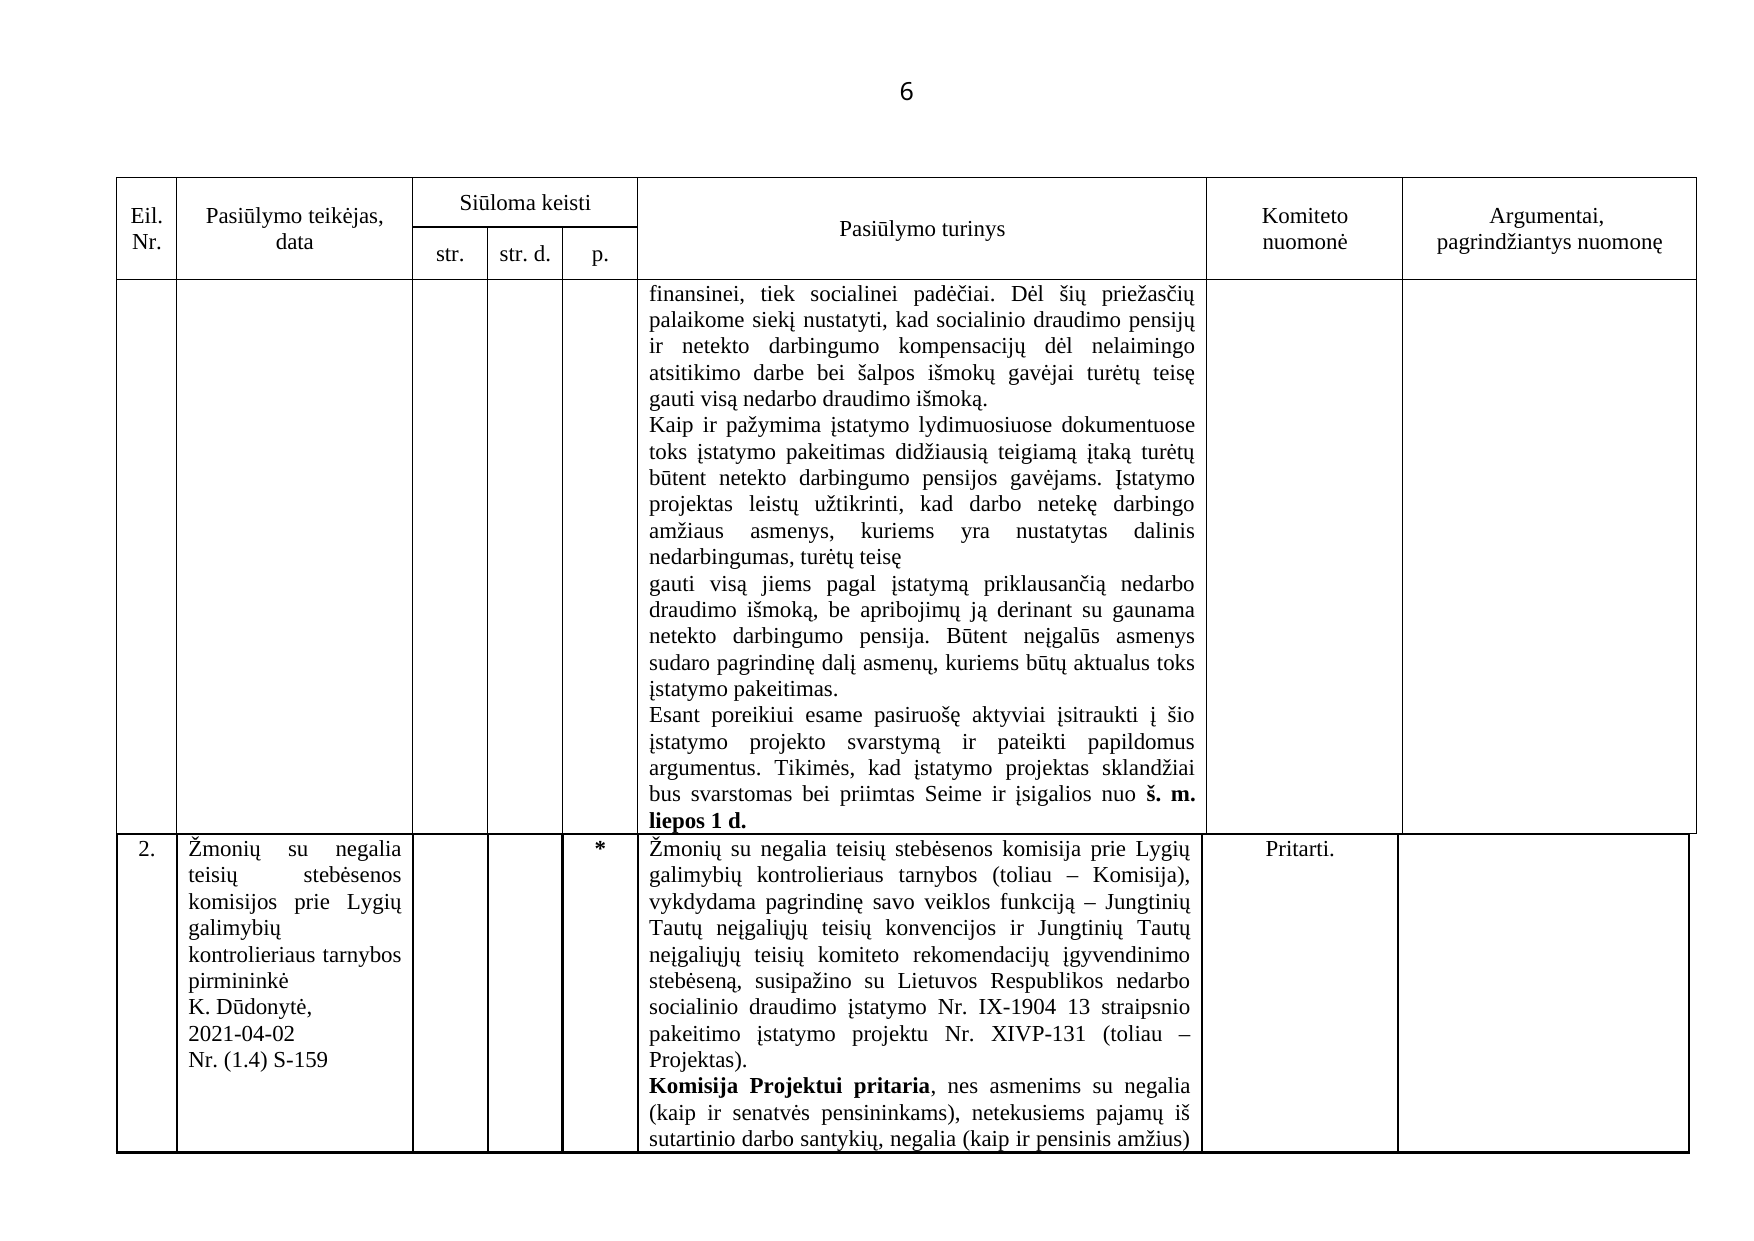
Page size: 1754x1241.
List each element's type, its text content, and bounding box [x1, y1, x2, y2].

table_cell [1690, 834, 1696, 1151]
table_cell [488, 280, 562, 833]
table_cell [563, 280, 637, 833]
table_header Siūloma keisti [413, 178, 637, 226]
table_cell [1403, 280, 1696, 833]
table_cell [117, 280, 176, 833]
table_cell finansinei, tiek socialinei padėčiai. Dėl šių priežasčių palaikome siekį nustatyti, kad socialinio draudimo pensijų ir netekto darbingumo kompensacijų dėl nelaimingo atsitikimo darbe bei šalpos išmokų gavėjai turėtų teisę gauti visą nedarbo draudimo išmoką. Kaip ir pažymima įstatymo lydimuosiuose dokumentuose toks įstatymo pakeitimas didžiausią teigiamą įtaką turėtų būtent netekto darbingumo pensijos gavėjams. Įstatymo projektas leistų užtikrinti, kad darbo netekę darbingo amžiaus asmenys, kuriems yra nustatytas dalinis nedarbingumas, turėtų teisę gauti visą jiems pagal įstatymą priklausančią nedarbo draudimo išmoką, be apribojimų ją derinant su gaunama netekto darbingumo pensija. Būtent neįgalūs asmenys sudaro pagrindinę dalį asmenų, kuriems būtų aktualus toks įstatymo pakeitimas. Esant poreikiui esame pasiruošę aktyviai įsitraukti į šio įstatymo projekto svarstymą ir pateikti papildomus argumentus. Tikimės, kad įstatymo projektas sklandžiai bus svarstomas bei priimtas Seime ir įsigalios nuo š. m. liepos 1 d. [638, 280, 1206, 833]
table_header Komiteto nuomonė [1207, 178, 1402, 279]
table_cell [413, 280, 487, 833]
table_cell str. d. [488, 228, 562, 279]
table_cell [177, 280, 412, 833]
table_cell [489, 835, 561, 1151]
table_cell Žmonių su negalia teisių stebėsenos komisijos prie Lygių galimybių kontrolieriaus tarnybos pirmininkė K. Dūdonytė, 2021-04-02 Nr. (1.4) S-159 [178, 835, 412, 1151]
table_cell 2. [118, 835, 176, 1151]
table_cell p. [563, 228, 637, 279]
table_header Pasiūlymo turinys [638, 178, 1206, 279]
table_cell Žmonių su negalia teisių stebėsenos komisija prie Lygių galimybių kontrolieriaus tarnybos (toliau – Komisija), vykdydama pagrindinę savo veiklos funkciją – Jungtinių Tautų neįgaliųjų teisių konvencijos ir Jungtinių Tautų neįgaliųjų teisių komiteto rekomendacijų įgyvendinimo stebėseną, susipažino su Lietuvos Respublikos nedarbo socialinio draudimo įstatymo Nr. IX-1904 13 straipsnio pakeitimo įstatymo projektu Nr. XIVP-131 (toliau – Projektas). Komisija Projektui pritaria, nes asmenims su negalia (kaip ir senatvės pensininkams), netekusiems pajamų iš sutartinio darbo santykių, negalia (kaip ir pensinis amžius) [639, 835, 1201, 1151]
table_header Eil. Nr. [117, 178, 176, 279]
table_header Pasiūlymo teikėjas, data [177, 178, 412, 279]
table_cell Pritarti. [1203, 835, 1397, 1151]
table_cell [1207, 280, 1402, 833]
table_cell str. [413, 228, 487, 279]
table_cell [1399, 835, 1688, 1151]
table_header Argumentai, pagrindžiantys nuomonę [1403, 178, 1696, 279]
table_cell * [564, 835, 637, 1151]
table_cell [414, 835, 487, 1151]
